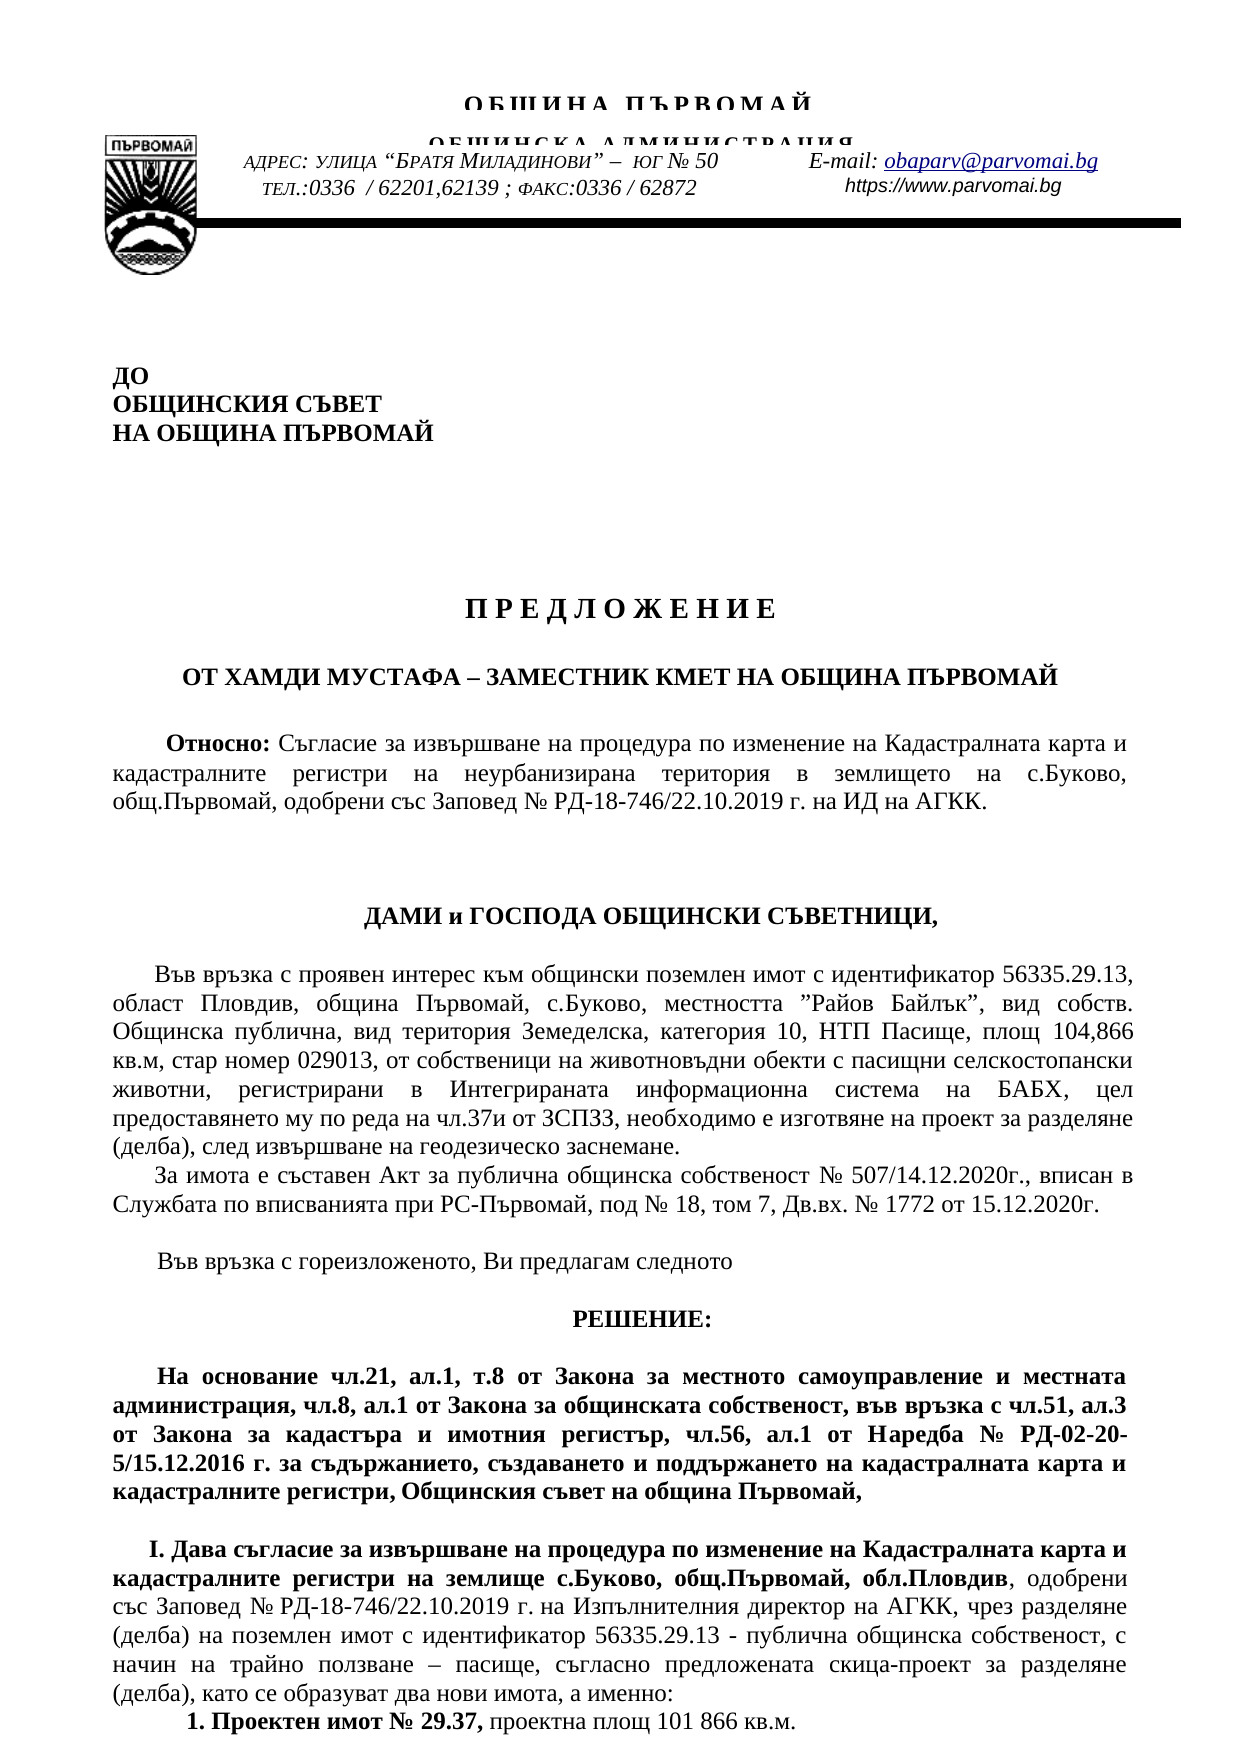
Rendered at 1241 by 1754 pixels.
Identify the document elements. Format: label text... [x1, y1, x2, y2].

text До [112, 361, 1128, 389]
text ДАМИ и ГОСПОДА ОБЩИНСКИ СЪВЕТНИЦИ, [319, 901, 1128, 930]
text Относно: Съгласие за извършване на процедура по изменение на Кадастралната карта и кадастралните регистри на неурбанизирана територия в землището на с.Буково, общ.Първомай, одобрени със Заповед № РД-18-746/22.10.2019 г. на ИД на АГКК. [112, 724, 1128, 815]
text П Р Е Д Л О Ж Е Н И Е [112, 591, 1128, 624]
text За имота е съставен Акт за публична общинска собственост № 507/14.12.2020г., вписан в Службата по вписванията при РС-Първомай, под № 18, том 7, Дв.вх. № 1772 от 15.12.2020г. [112, 1160, 1133, 1218]
subtitle ОТ ХАМДИ МУСТАФА – ЗАМЕСТНИК КМЕТ НА ОБЩИНА ПЪРВОМАЙ [112, 662, 1128, 691]
text 1. Проектен имот № 29.37, проектна площ 101 866 кв.м. [112, 1706, 1128, 1735]
text Във връзка с проявен интерес към общински поземлен имот с идентификатор 56335.29.13, област Пловдив, община Първомай, с.Буково, местността ”Райов Байлък”, вид собств. Общинска публична, вид територия Земеделска, категория 10, НТП Пасище, площ 104,866 кв.м, стар номер 029013, от собственици на животновъдни обекти с пасищни селскостопански животни, регистрирани в Интегрираната информационна система на БАБХ, цел предоставянето му по реда на чл.37и от ЗСПЗЗ, необходимо е изготвяне на проект за разделяне (делба), след извършване на геодезическо заснемане. [112, 959, 1133, 1160]
text РЕШЕНИЕ: [112, 1304, 1128, 1333]
text На основание чл.21, ал.1, т.8 от Закона за местното самоуправление и местната администрация, чл.8, ал.1 от Закона за общинската собственост, във връзка с чл.51, ал.3 от Закона за кадастъра и имотния регистър, чл.56, ал.1 от Наредба № РД-02-20-5/15.12.2016 г. за съдържанието, създаването и поддържането на кадастралната карта и кадастралните регистри, Общинския съвет на община Първомай, [112, 1361, 1128, 1505]
text НА община Първомай [112, 418, 1128, 447]
text I. Дава съгласие за извършване на процедура по изменение на Кадастралната карта и кадастралните регистри на землище с.Буково, общ.Първомай, обл.Пловдив, одобрени със Заповед № РД-18-746/22.10.2019 г. на Изпълнителния директор на АГКК, чрез разделяне (делба) на поземлен имот с идентификатор 56335.29.13 - публична общинска собственост, с начин на трайно ползване – пасище, съгласно предложената скица-проект за разделяне (делба), като сe образуват два нови имота, а именно: [112, 1534, 1128, 1706]
text Във връзка с гореизложеното, Ви предлагам следното [112, 1246, 1128, 1275]
text ОбщинскиЯ съвет [112, 389, 1128, 418]
